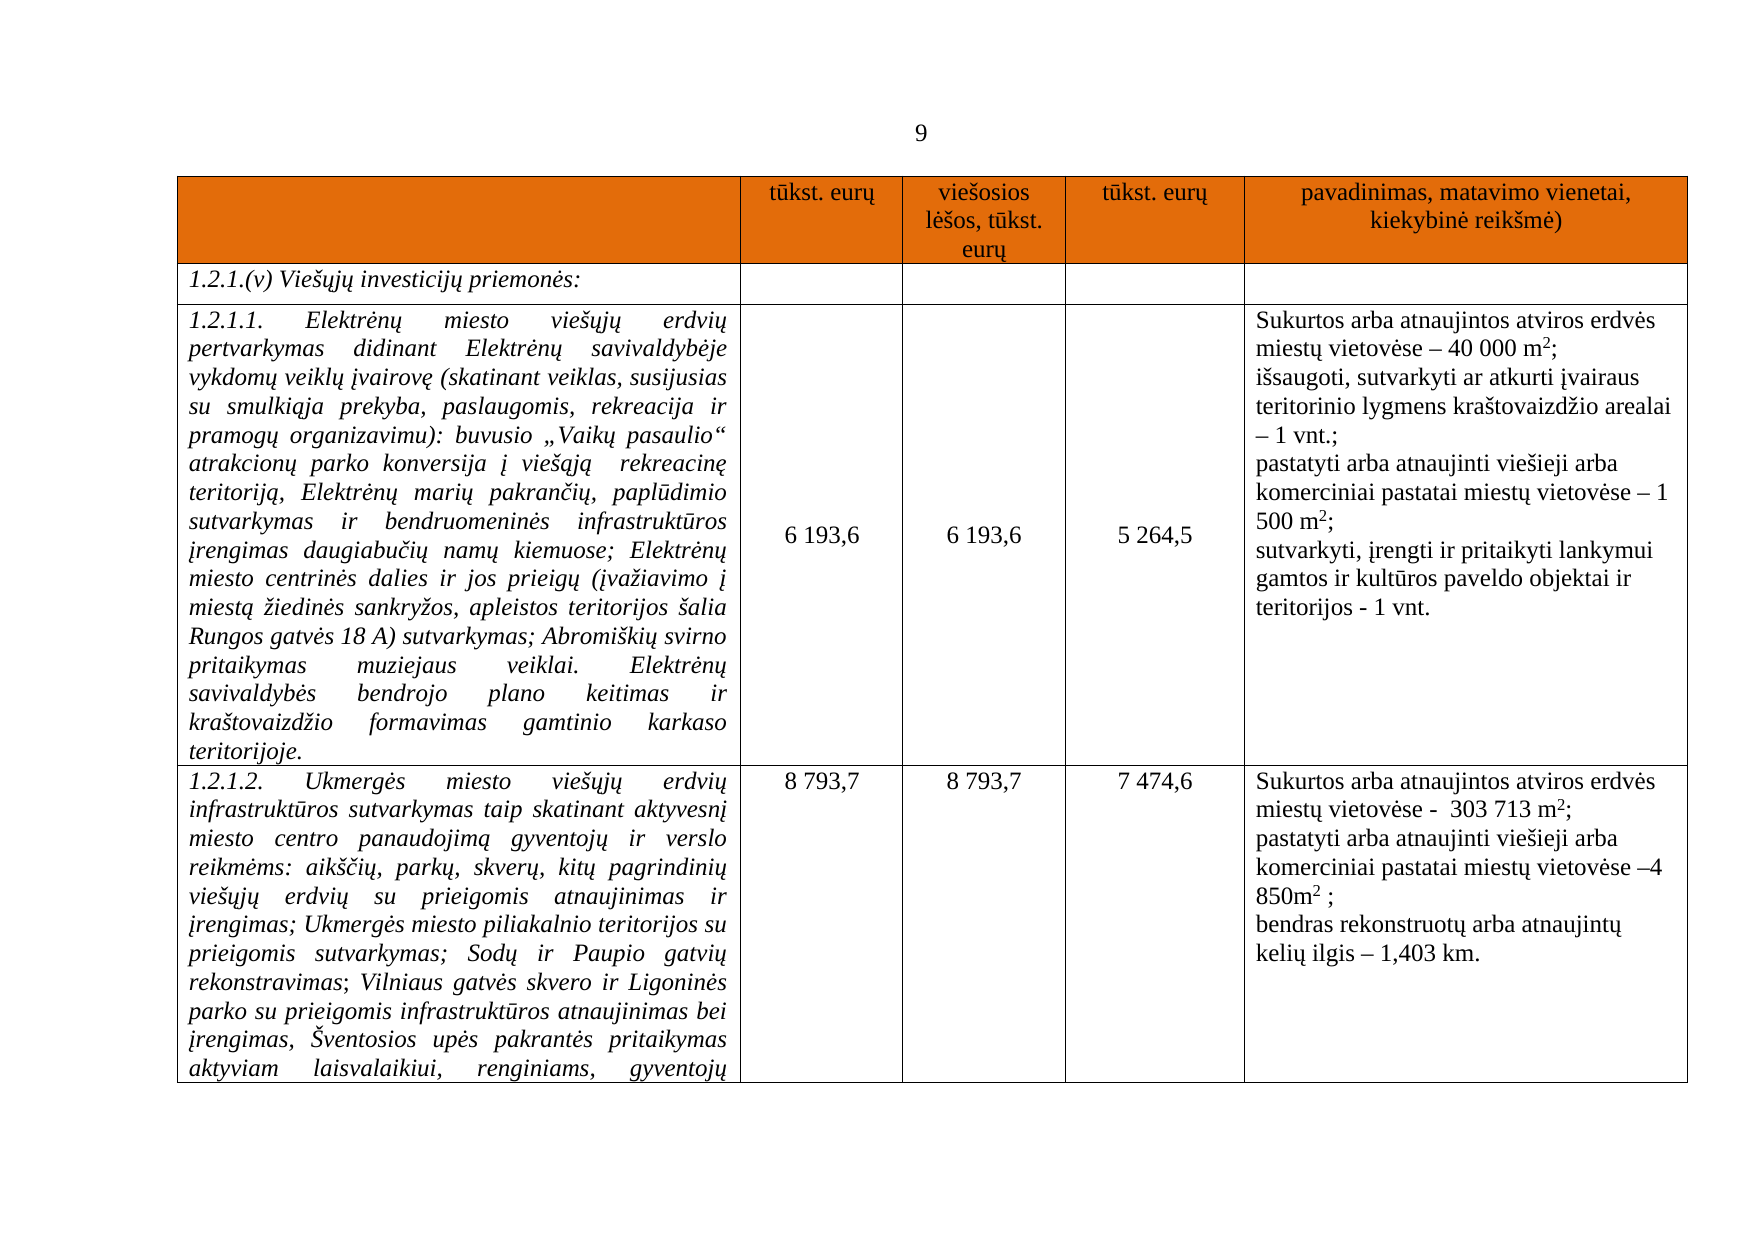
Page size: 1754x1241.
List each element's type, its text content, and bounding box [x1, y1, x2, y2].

table_cell 8 793,7 [741, 766, 902, 1082]
table_cell 8 793,7 [903, 766, 1065, 1082]
table_cell [903, 264, 1065, 304]
table_header viešosios lėšos, tūkst. eurų [903, 177, 1065, 263]
table_cell [1245, 264, 1687, 304]
table_cell 6 193,6 [903, 305, 1065, 765]
table_header tūkst. eurų [1066, 177, 1244, 263]
table_cell Sukurtos arba atnaujintos atviros erdvės miestų vietovėse - 303 713 m2; pastatyti arba atnaujinti viešieji arba komerciniai pastatai miestų vietovėse –4 850m2 ; bendras rekonstruotų arba atnaujintų kelių ilgis – 1,403 km. [1245, 766, 1687, 1082]
table_cell 1.2.1.1. Elektrėnų miesto viešųjų erdvių pertvarkymas didinant Elektrėnų savivaldybėje vykdomų veiklų įvairovę (skatinant veiklas, susijusias su smulkiąja prekyba, paslaugomis, rekreacija ir pramogų organizavimu): buvusio „Vaikų pasaulio“ atrakcionų parko konversija į viešąją rekreacinę teritoriją, Elektrėnų marių pakrančių, paplūdimio sutvarkymas ir bendruomeninės infrastruktūros įrengimas daugiabučių namų kiemuose; Elektrėnų miesto centrinės dalies ir jos prieigų (įvažiavimo į miestą žiedinės sankryžos, apleistos teritorijos šalia Rungos gatvės 18 A) sutvarkymas; Abromiškių svirno pritaikymas muziejaus veiklai. Elektrėnų savivaldybės bendrojo plano keitimas ir kraštovaizdžio formavimas gamtinio karkaso teritorijoje. [178, 305, 740, 765]
table_header pavadinimas, matavimo vienetai, kiekybinė reikšmė) [1245, 177, 1687, 263]
table_cell Sukurtos arba atnaujintos atviros erdvės miestų vietovėse – 40 000 m2; išsaugoti, sutvarkyti ar atkurti įvairaus teritorinio lygmens kraštovaizdžio arealai – 1 vnt.; pastatyti arba atnaujinti viešieji arba komerciniai pastatai miestų vietovėse – 1 500 m2; sutvarkyti, įrengti ir pritaikyti lankymui gamtos ir kultūros paveldo objektai ir teritorijos - 1 vnt. [1245, 305, 1687, 765]
table_cell [1066, 264, 1244, 304]
table_header tūkst. eurų [741, 177, 902, 263]
table_cell 6 193,6 [741, 305, 902, 765]
table_cell 7 474,6 [1066, 766, 1244, 1082]
table_cell 5 264,5 [1066, 305, 1244, 765]
table_cell [741, 264, 902, 304]
table_cell 1.2.1.2. Ukmergės miesto viešųjų erdvių infrastruktūros sutvarkymas taip skatinant aktyvesnį miesto centro panaudojimą gyventojų ir verslo reikmėms: aikščių, parkų, skverų, kitų pagrindinių viešųjų erdvių su prieigomis atnaujinimas ir įrengimas; Ukmergės miesto piliakalnio teritorijos su prieigomis sutvarkymas; Sodų ir Paupio gatvių rekonstravimas; Vilniaus gatvės skvero ir Ligoninės parko su prieigomis infrastruktūros atnaujinimas bei įrengimas, Šventosios upės pakrantės pritaikymas aktyviam laisvalaikiui, renginiams, gyventojų [178, 766, 740, 1082]
table_cell 1.2.1.(v) Viešųjų investicijų priemonės: [178, 264, 740, 304]
table_header [178, 177, 740, 263]
